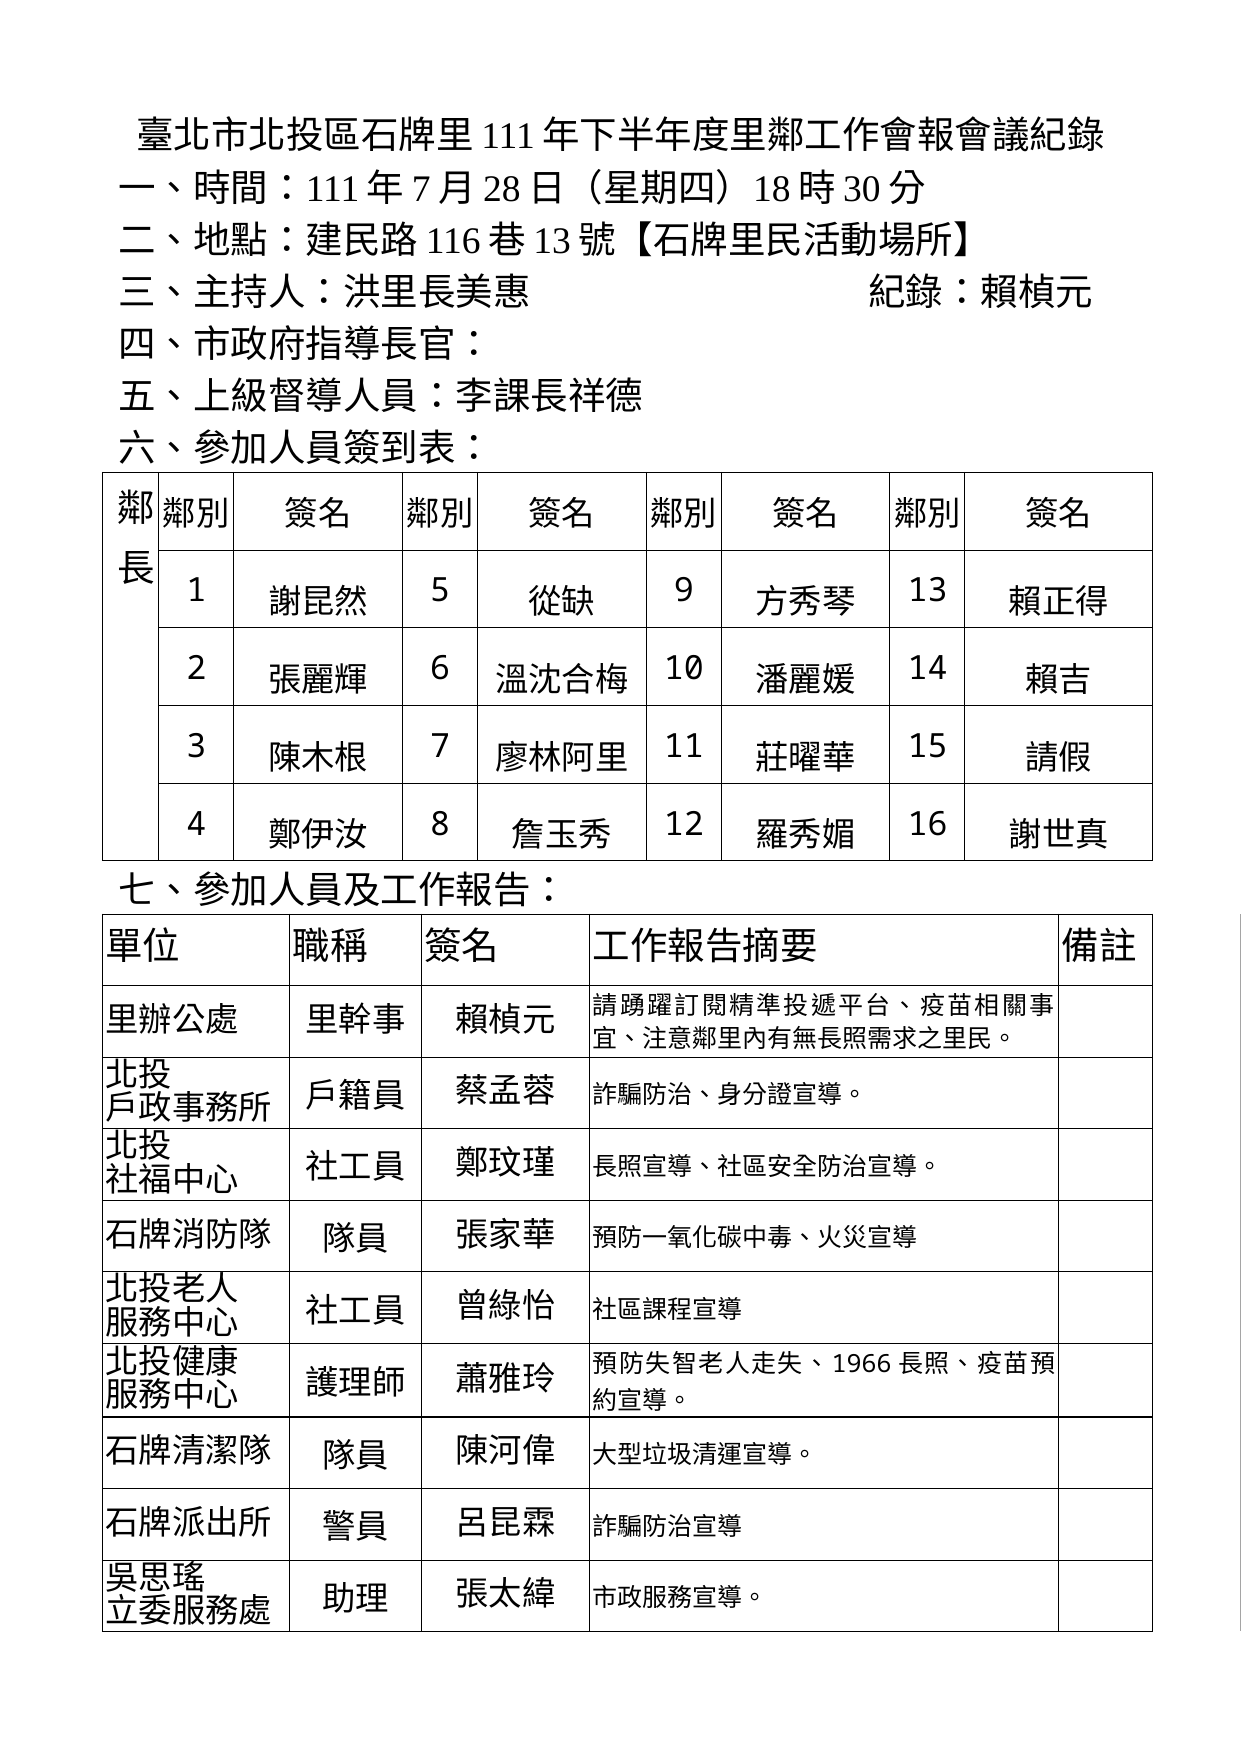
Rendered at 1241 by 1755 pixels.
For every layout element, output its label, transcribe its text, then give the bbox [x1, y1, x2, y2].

table_cell 羅秀媚 [722, 784, 889, 860]
table_cell [1059, 1489, 1152, 1559]
table_header [1153, 914, 1240, 1631]
table_cell 護理師 [290, 1344, 421, 1416]
table_header 簽名 [422, 915, 589, 985]
table_cell [1059, 1418, 1152, 1488]
text 三、主持人：洪里長美惠 紀錄：賴楨元 [118, 263, 1122, 316]
table_cell 賴吉 [965, 628, 1152, 705]
table_cell 石牌消防隊 [103, 1201, 289, 1271]
table_cell 13 [890, 551, 964, 627]
table_header 單位 [103, 915, 289, 985]
table_cell 謝世真 [965, 784, 1152, 860]
table_header 職稱 [290, 915, 421, 985]
table_cell 大型垃圾清運宣導。 [590, 1418, 1058, 1488]
table_cell 1 [159, 551, 233, 627]
table_cell 呂昆霖 [422, 1489, 589, 1559]
table_cell 北投 戶政事務所 [103, 1058, 289, 1128]
table_cell 鄭玟瑾 [422, 1129, 589, 1200]
table_cell 北投 社福中心 [103, 1129, 289, 1200]
table_header 簽名 [234, 473, 402, 549]
table_header 鄰別 [890, 473, 964, 549]
text 二、地點：建民路116巷13號【石牌里民活動場所】 [118, 211, 1122, 263]
table_cell 市政服務宣導。 [590, 1561, 1058, 1631]
table_header 鄰別 [403, 473, 477, 549]
table_cell 曾綠怡 [422, 1272, 589, 1343]
table_cell 張麗輝 [234, 628, 402, 705]
table_cell 溫沈合梅 [478, 628, 646, 705]
table_cell [1059, 1344, 1152, 1416]
text 一、時間：111年7月28日（星期四）18時30分 [118, 159, 1122, 211]
table_cell 莊曜華 [722, 706, 889, 783]
table_cell 請假 [965, 706, 1152, 783]
table_cell [1059, 1201, 1152, 1271]
table_cell 8 [403, 784, 477, 860]
table_cell 石牌派出所 [103, 1489, 289, 1559]
table_cell 14 [890, 628, 964, 705]
table_cell 助理 [290, 1561, 421, 1631]
table_cell 戶籍員 [290, 1058, 421, 1128]
table_cell 陳河偉 [422, 1418, 589, 1488]
table_cell 北投老人 服務中心 [103, 1272, 289, 1343]
table_cell 里辦公處 [103, 986, 289, 1057]
table_cell 社工員 [290, 1129, 421, 1200]
table_header 工作報告摘要 [590, 915, 1058, 985]
table_cell 9 [647, 551, 721, 627]
table_cell 16 [890, 784, 964, 860]
table_cell 蕭雅玲 [422, 1344, 589, 1416]
table_cell 詐騙防治宣導 [590, 1489, 1058, 1559]
table_cell 張太緯 [422, 1561, 589, 1631]
table_cell 賴楨元 [422, 986, 589, 1057]
table_cell 7 [403, 706, 477, 783]
table_cell 潘麗媛 [722, 628, 889, 705]
table_cell 從缺 [478, 551, 646, 627]
table_cell 蔡孟蓉 [422, 1058, 589, 1128]
table_cell 12 [647, 784, 721, 860]
table_cell 吳思瑤 立委服務處 [103, 1561, 289, 1631]
text 六、參加人員簽到表： [118, 420, 1122, 472]
table_cell 10 [647, 628, 721, 705]
table_cell 2 [159, 628, 233, 705]
table_cell 長照宣導、社區安全防治宣導。 [590, 1129, 1058, 1200]
table_header 簽名 [722, 473, 889, 549]
table_cell 4 [159, 784, 233, 860]
table_cell 15 [890, 706, 964, 783]
table_cell 廖林阿里 [478, 706, 646, 783]
table_cell 方秀琴 [722, 551, 889, 627]
table_cell 陳木根 [234, 706, 402, 783]
text 七、參加人員及工作報告： [118, 861, 1122, 913]
table_cell 里幹事 [290, 986, 421, 1057]
table_cell 5 [403, 551, 477, 627]
table_cell 詹玉秀 [478, 784, 646, 860]
table_cell 社工員 [290, 1272, 421, 1343]
table_cell 謝昆然 [234, 551, 402, 627]
table_cell 請踴躍訂閱精準投遞平台、疫苗相關事宜、注意鄰里內有無長照需求之里民。 [590, 986, 1058, 1057]
table_cell 石牌清潔隊 [103, 1418, 289, 1488]
table_header 簽名 [478, 473, 646, 549]
table_header 鄰別 [647, 473, 721, 549]
text 臺北市北投區石牌里111年下半年度里鄰工作會報會議紀錄 [118, 107, 1122, 159]
table_cell 社區課程宣導 [590, 1272, 1058, 1343]
table_header 備註 [1059, 915, 1152, 985]
table_cell [1059, 986, 1152, 1057]
table_cell 隊員 [290, 1201, 421, 1271]
table_cell 警員 [290, 1489, 421, 1559]
table_cell [1059, 1272, 1152, 1343]
table_cell [1059, 1129, 1152, 1200]
table_cell 11 [647, 706, 721, 783]
table_cell 賴正得 [965, 551, 1152, 627]
text 四、市政府指導長官： [118, 316, 1122, 368]
table_cell 預防一氧化碳中毒、火災宣導 [590, 1201, 1058, 1271]
table_header 簽名 [965, 473, 1152, 549]
table_cell 3 [159, 706, 233, 783]
table_cell 鄭伊汝 [234, 784, 402, 860]
table_cell 張家華 [422, 1201, 589, 1271]
table_cell [1059, 1058, 1152, 1128]
text 五、上級督導人員：李課長祥德 [118, 368, 1122, 420]
table_cell [1059, 1561, 1152, 1631]
table_cell 6 [403, 628, 477, 705]
table_cell 詐騙防治、身分證宣導。 [590, 1058, 1058, 1128]
table_cell 北投健康 服務中心 [103, 1344, 289, 1416]
table_cell 預防失智老人走失、1966長照、疫苗預約宣導。 [590, 1344, 1058, 1416]
table_cell 隊員 [290, 1418, 421, 1488]
table_header 鄰長 [103, 473, 158, 860]
table_header 鄰別 [159, 473, 233, 549]
